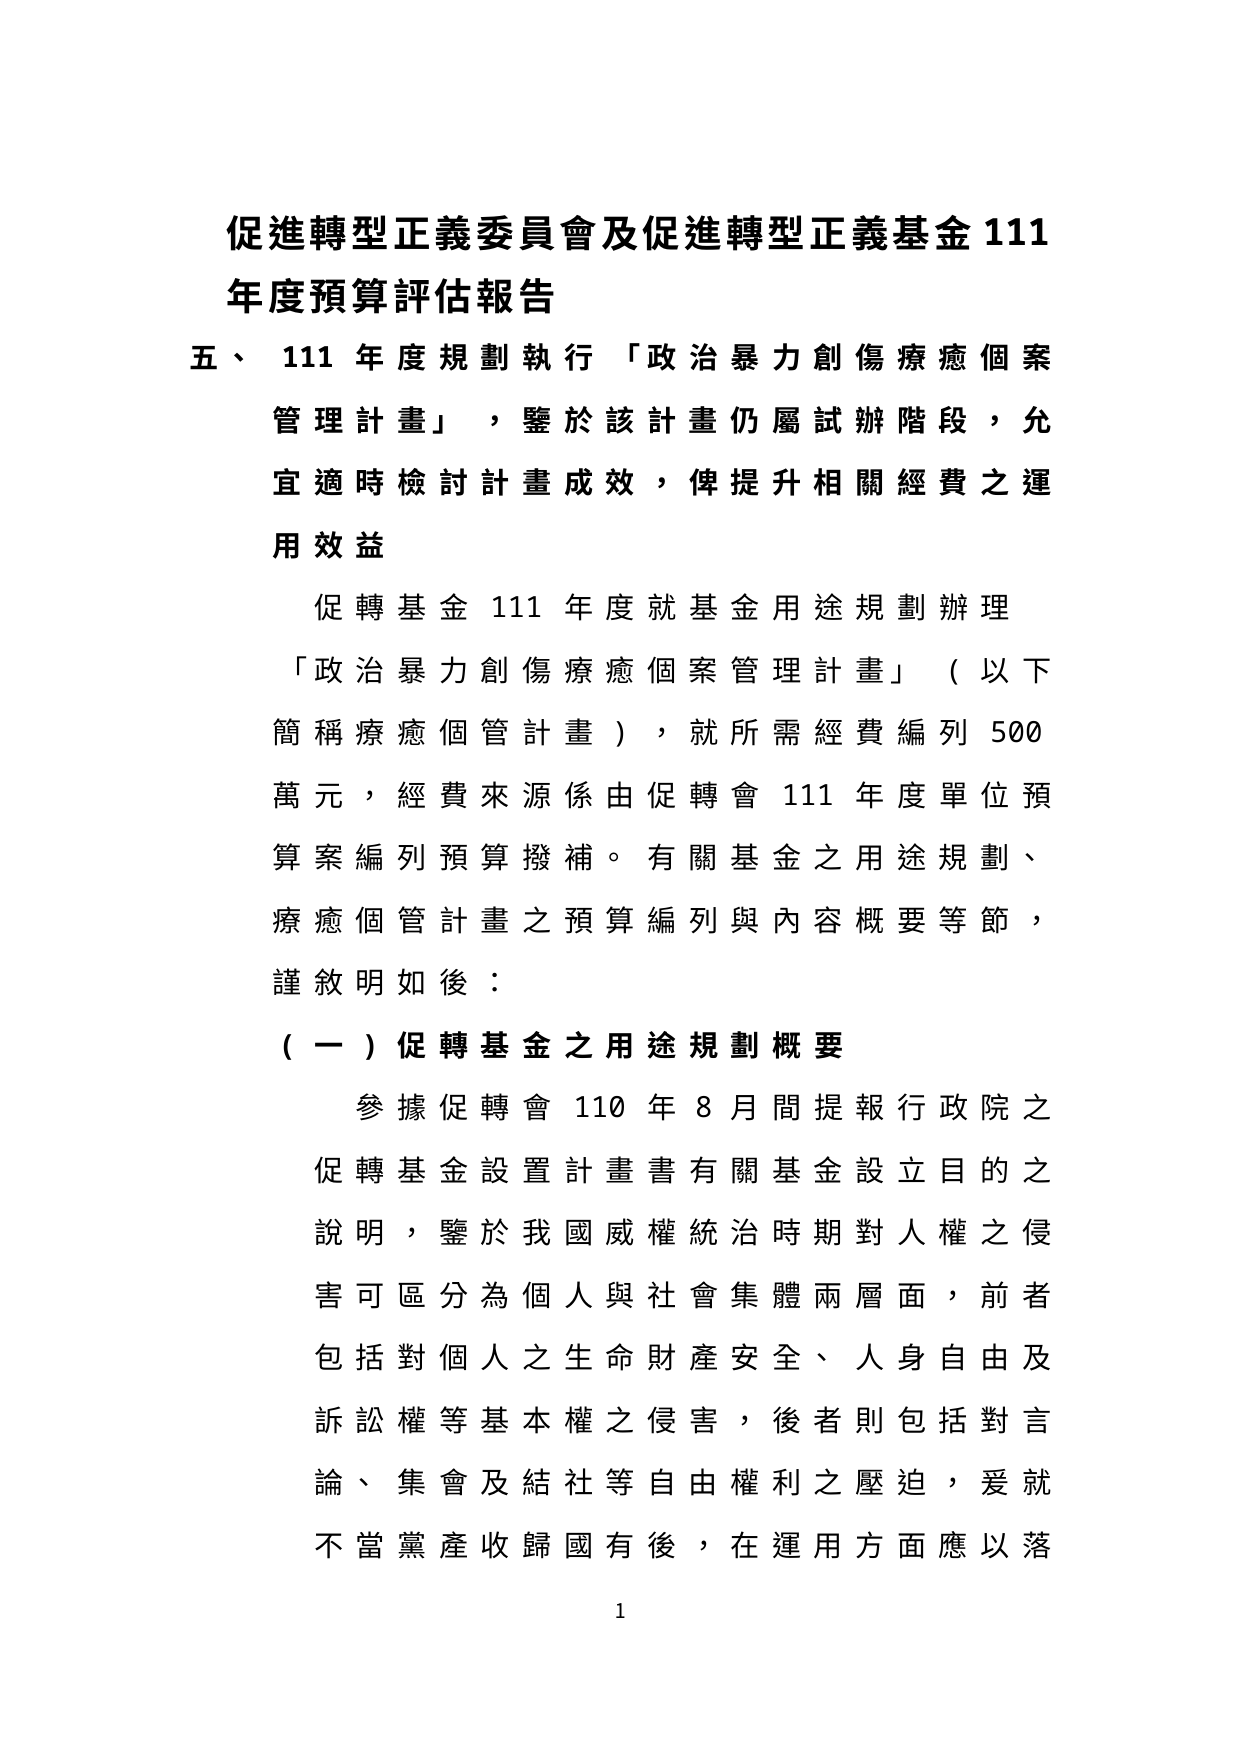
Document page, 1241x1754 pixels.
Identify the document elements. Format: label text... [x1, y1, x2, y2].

text (一)促轉基金之用途規劃概要 [242, 1002, 1058, 1064]
text 五、111年度規劃執行「政治暴力創傷療癒個案管理計畫」，鑒於該計畫仍屬試辦階段，允宜適時檢討計畫成效，俾提升相關經費之運用效益 [183, 314, 1058, 564]
text 促轉基金111年度就基金用途規劃辦理「政治暴力創傷療癒個案管理計畫」(以下簡稱療癒個管計畫)，就所需經費編列500萬元，經費來源係由促轉會111年度單位預算案編列預算撥補。有關基金之用途規劃、療癒個管計畫之預算編列與內容概要等節，謹敘明如後： [242, 564, 1058, 1002]
text 促進轉型正義委員會及促進轉型正義基金111年度預算評估報告 [183, 189, 1058, 314]
text 參據促轉會110年8月間提報行政院之促轉基金設置計畫書有關基金設立目的之說明，鑒於我國威權統治時期對人權之侵害可區分為個人與社會集體兩層面，前者包括對個人之生命財產安全、人身自由及訴訟權等基本權之侵害，後者則包括對言論、集會及結社等自由權利之壓迫，爰就不當黨產收歸國有後，在運用方面應以落 [271, 1064, 1058, 1564]
